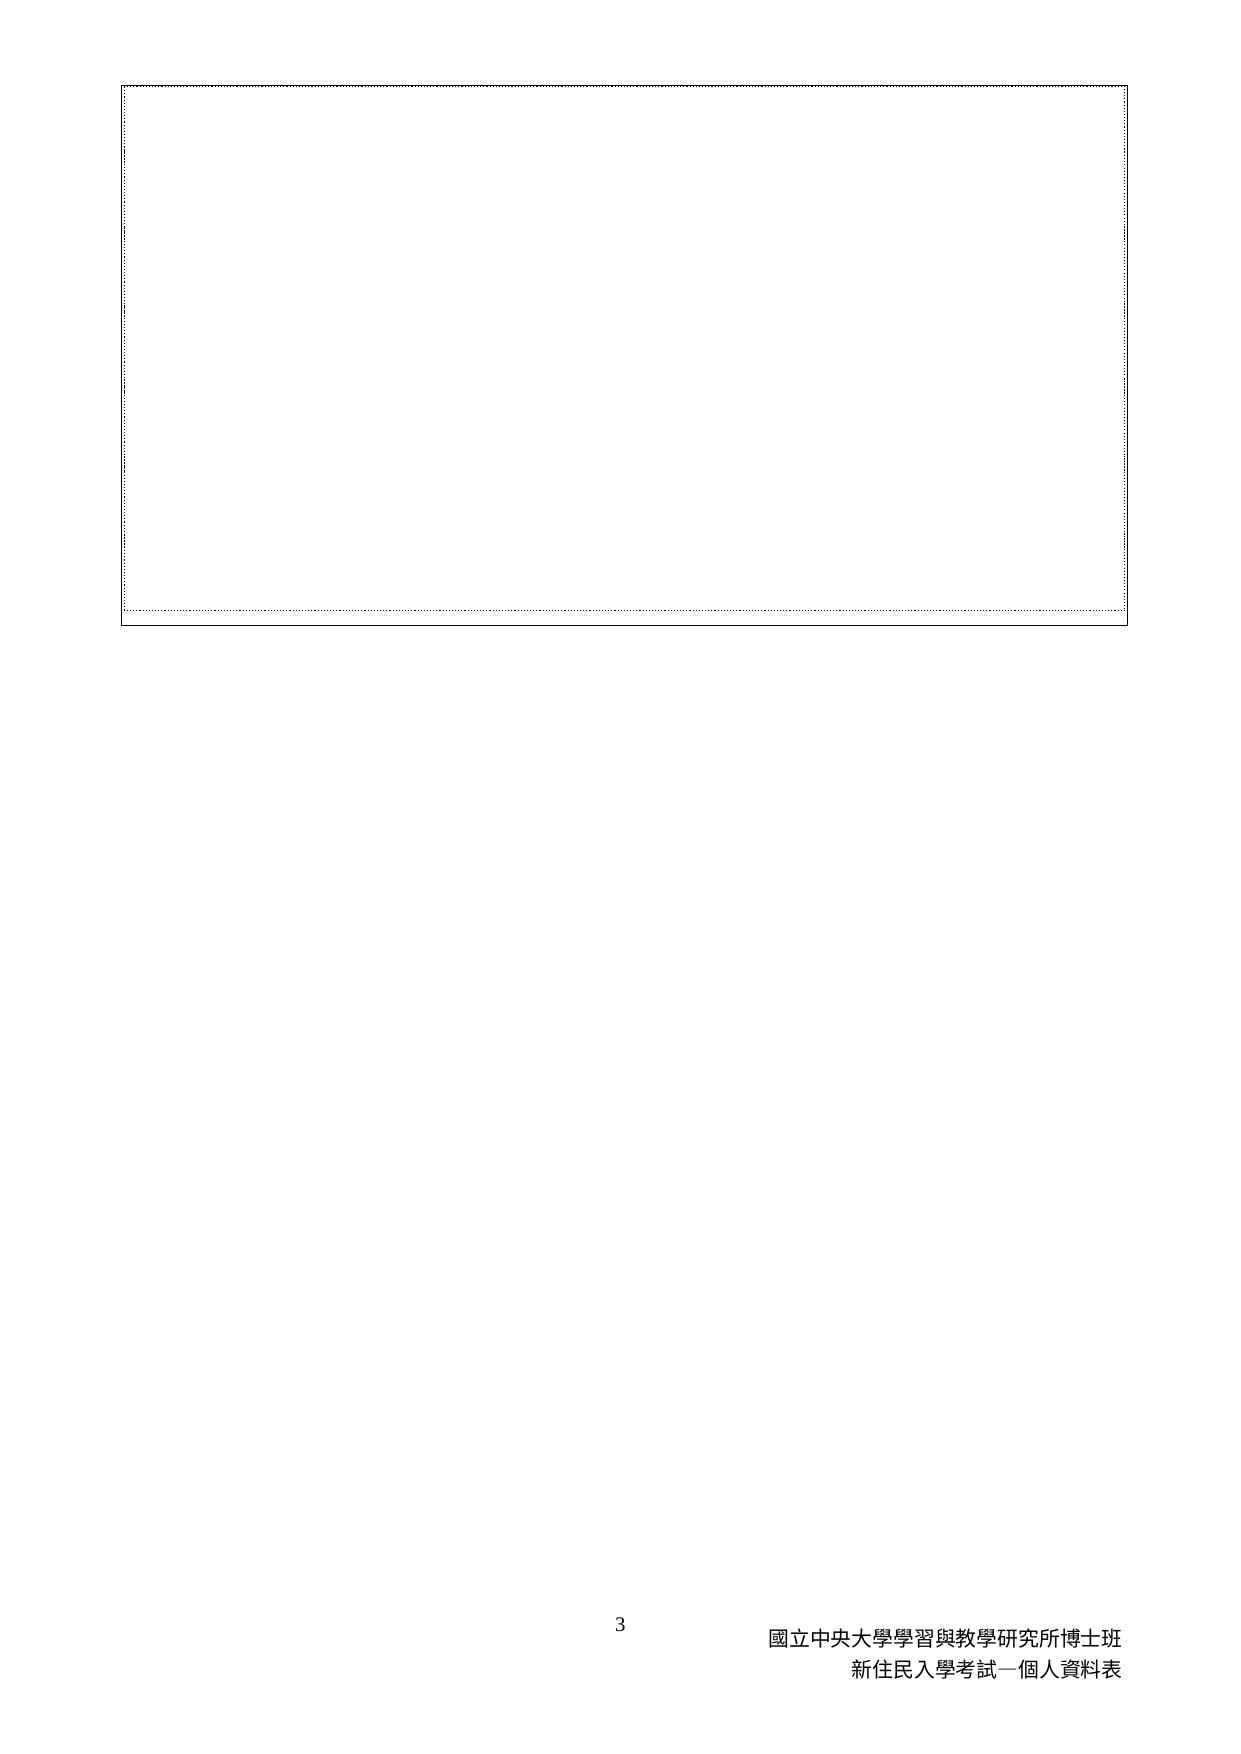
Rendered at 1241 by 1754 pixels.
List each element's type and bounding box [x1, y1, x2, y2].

table_header [122, 86, 1127, 625]
